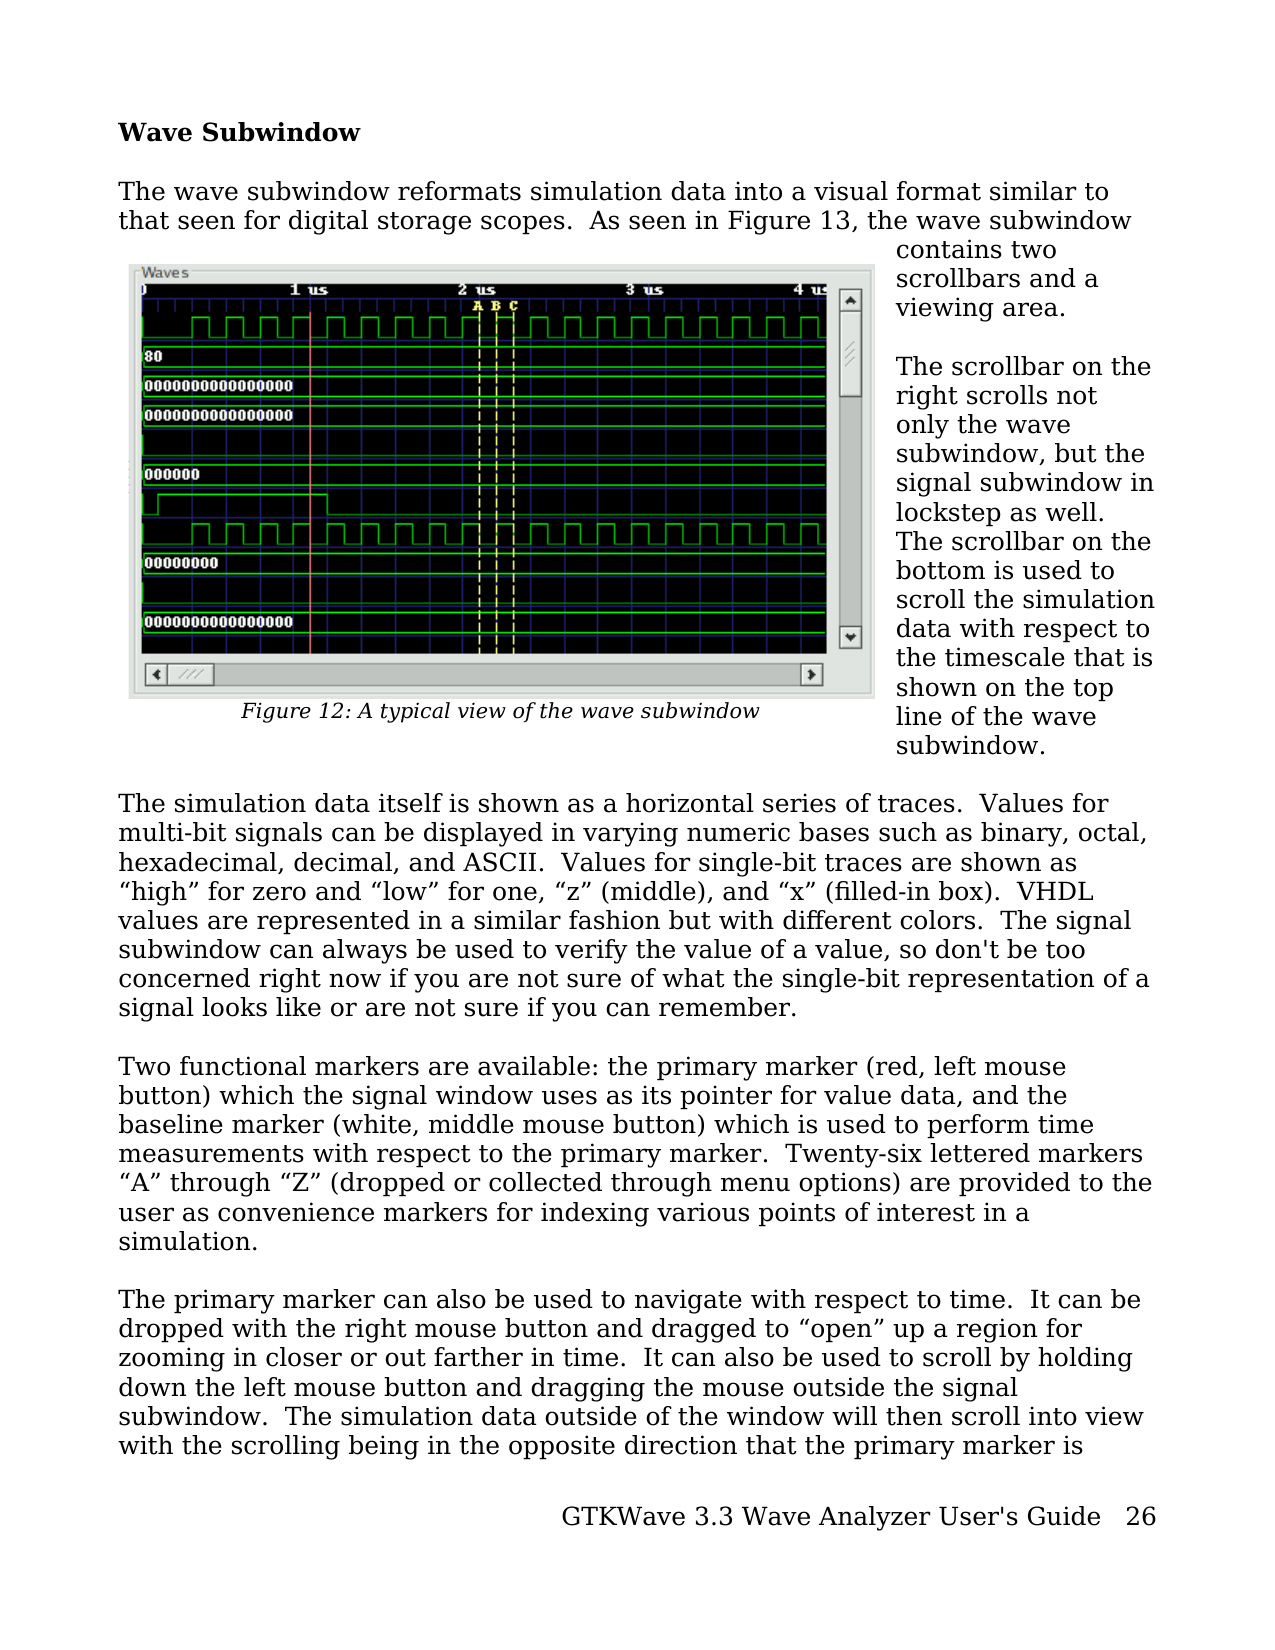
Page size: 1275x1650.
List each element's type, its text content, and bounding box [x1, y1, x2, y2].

text Figure 12: A typical view of the wave subwindow [128, 699, 875, 723]
subtitle Wave Subwindow [118, 118, 1157, 147]
text The wave subwindow reformats simulation data into a visual format similar to that seen for digital storage scopes. As seen in Figure 13, the wave subwindow contains two scrollbars and a viewing area. [118, 177, 1157, 752]
text The primary marker can also be used to navigate with respect to time. It can be dropped with the right mouse button and dragged to “open” up a region for zooming in closer or out farther in time. It can also be used to scroll by holding down the left mouse button and dragging the mouse outside the signal subwindow. The simulation data outside of the window will then scroll into view with the scrolling being in the opposite direction that the primary marker is [118, 1285, 1157, 1460]
picture [128, 264, 875, 699]
text Two functional markers are available: the primary marker (red, left mouse button) which the signal window uses as its pointer for value data, and the baseline marker (white, middle mouse button) which is used to perform time measurements with respect to the primary marker. Twenty-six lettered markers “A” through “Z” (dropped or collected through menu options) are provided to the user as convenience markers for indexing various points of interest in a simulation. [118, 1052, 1157, 1256]
text The simulation data itself is shown as a horizontal series of traces. Values for multi-bit signals can be displayed in varying numeric bases such as binary, octal, hexadecimal, decimal, and ASCII. Values for single-bit traces are shown as “high” for zero and “low” for one, “z” (middle), and “x” (filled-in box). VHDL values are represented in a similar fashion but with different colors. The signal subwindow can always be used to verify the value of a value, so don't be too concerned right now if you are not sure of what the single-bit representation of a signal looks like or are not sure if you can remember. [118, 789, 1157, 1023]
text The scrollbar on the right scrolls not only the wave subwindow, but the signal subwindow in lockstep as well. The scrollbar on the bottom is used to scroll the simulation data with respect to the timescale that is shown on the top line of the wave subwindow. [118, 352, 1157, 760]
